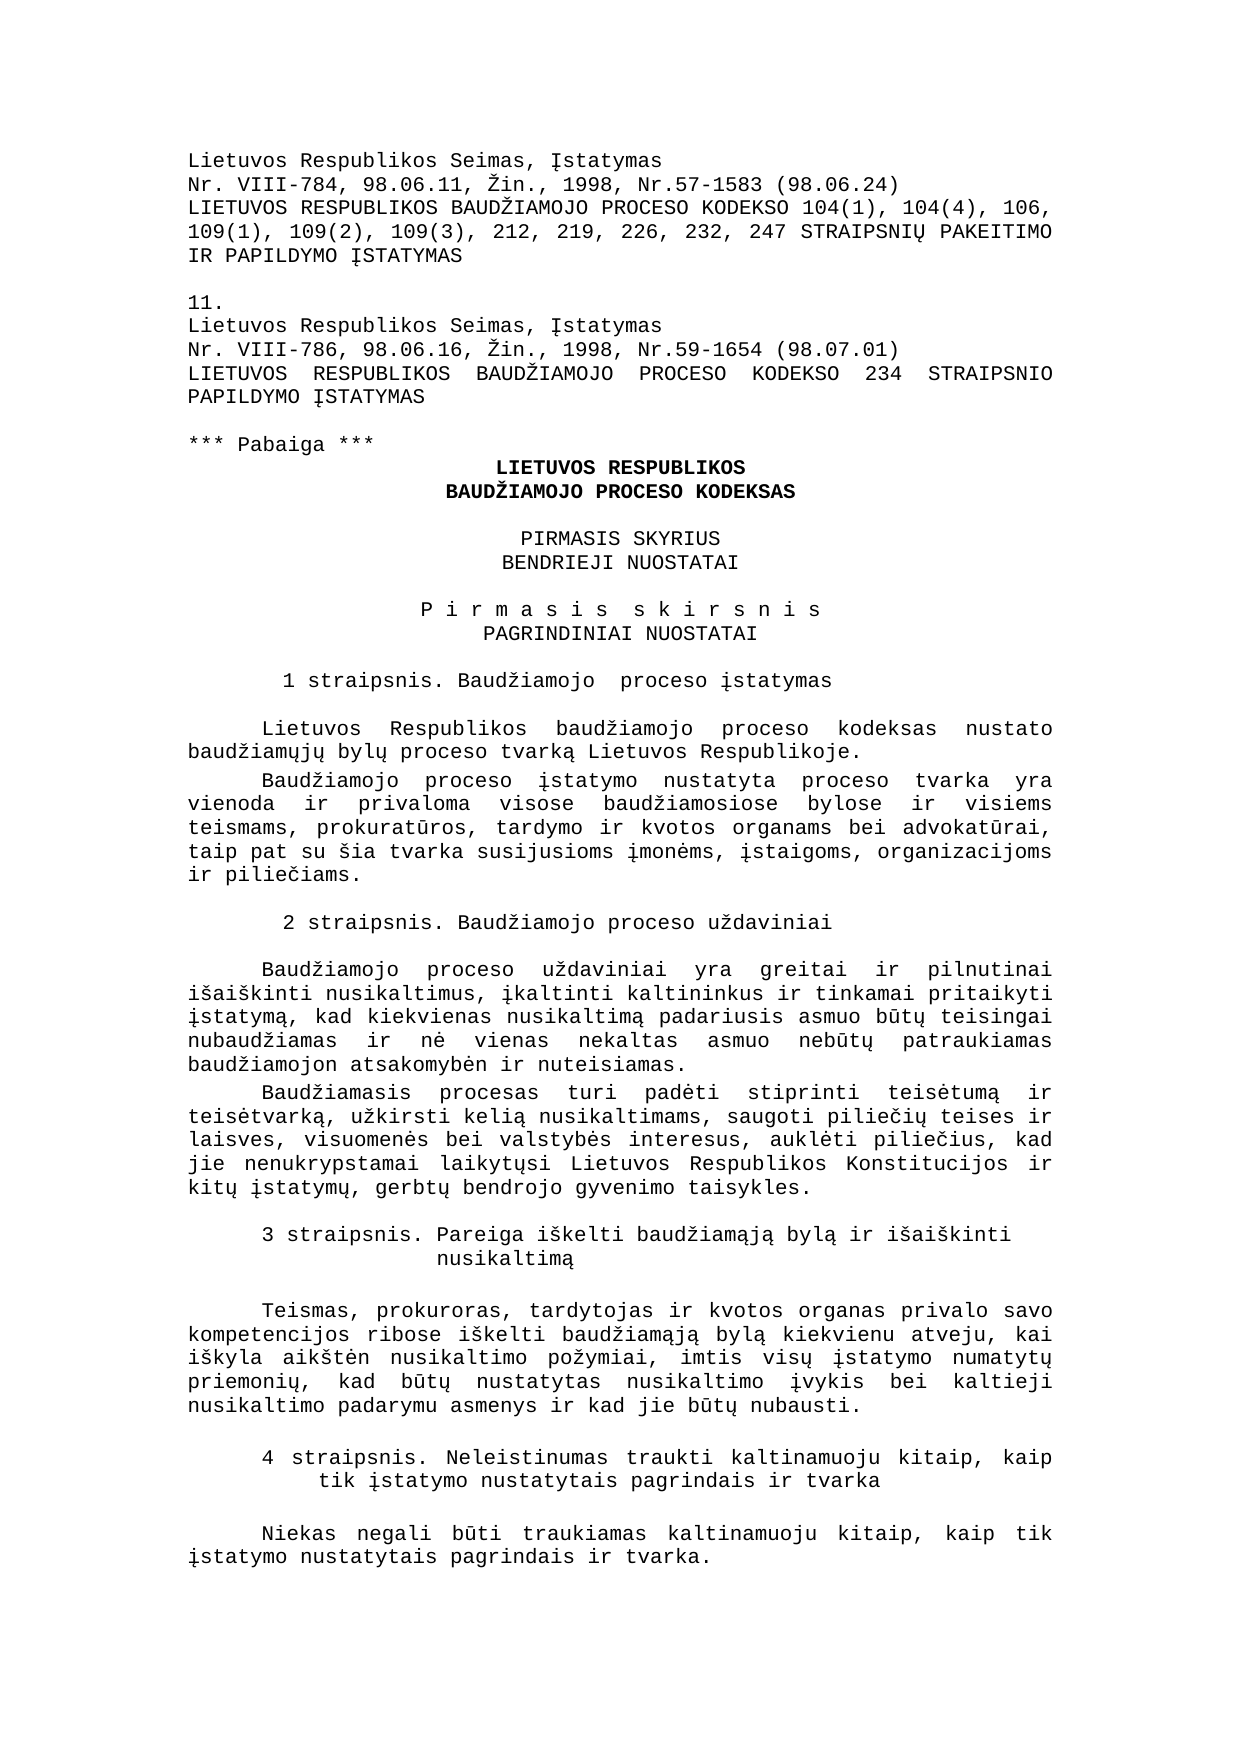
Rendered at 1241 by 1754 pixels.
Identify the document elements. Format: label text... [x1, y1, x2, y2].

text Baudžiamojo proceso uždaviniai yra greitai ir pilnutinai išaiškinti nusikaltimus, įkaltinti kaltininkus ir tinkamai pritaikyti įstatymą, kad kiekvienas nusikaltimą padariusis asmuo būtų teisingai nubaudžiamas ir nė vienas nekaltas asmuo nebūtų patraukiamas baudžiamojon atsakomybėn ir nuteisiamas. [187, 959, 1053, 1077]
text 2 straipsnis. Baudžiamojo proceso uždaviniai [208, 912, 1053, 935]
text LIETUVOS RESPUBLIKOS [187, 457, 1053, 481]
text P i r m a s i s s k i r s n i s [187, 599, 1053, 623]
text Teismas, prokuroras, tardytojas ir kvotos organas privalo savo kompetencijos ribose iškelti baudžiamąją bylą kiekvienu atveju, kai iškyla aikštėn nusikaltimo požymiai, imtis visų įstatymo numatytų priemonių, kad būtų nustatytas nusikaltimo įvykis bei kaltieji nusikaltimo padarymu asmenys ir kad jie būtų nubausti. [187, 1300, 1053, 1418]
text Lietuvos Respublikos baudžiamojo proceso kodeksas nustato baudžiamųjų bylų proceso tvarką Lietuvos Respublikoje. [187, 717, 1053, 765]
text *** Pabaiga *** [187, 434, 1053, 457]
text PIRMASIS SKYRIUS [187, 528, 1053, 552]
text PAGRINDINIAI NUOSTATAI [187, 623, 1053, 647]
text Lietuvos Respublikos Seimas, Įstatymas [187, 150, 1053, 174]
text Baudžiamojo proceso įstatymo nustatyta proceso tvarka yra vienoda ir privaloma visose baudžiamosiose bylose ir visiems teismams, prokuratūros, tardymo ir kvotos organams bei advokatūrai, taip pat su šia tvarka susijusioms įmonėms, įstaigoms, organizacijoms ir piliečiams. [187, 770, 1053, 888]
text Nr. VIII-784, 98.06.11, Žin., 1998, Nr.57-1583 (98.06.24) [187, 174, 1053, 197]
text BENDRIEJI NUOSTATAI [187, 552, 1053, 576]
text LIETUVOS RESPUBLIKOS BAUDŽIAMOJO PROCESO KODEKSO 234 STRAIPSNIO PAPILDYMO ĮSTATYMAS [187, 363, 1053, 410]
text Baudžiamasis procesas turi padėti stiprinti teisėtumą ir teisėtvarką, užkirsti kelią nusikaltimams, saugoti piliečių teises ir laisves, visuomenės bei valstybės interesus, auklėti piliečius, kad jie nenukrypstamai laikytųsi Lietuvos Respublikos Konstitucijos ir kitų įstatymų, gerbtų bendrojo gyvenimo taisykles. [187, 1082, 1053, 1200]
text 3 straipsnis. Pareiga iškelti baudžiamąją bylą ir išaiškinti [261, 1224, 1053, 1248]
text LIETUVOS RESPUBLIKOS BAUDŽIAMOJO PROCESO KODEKSO 104(1), 104(4), 106, 109(1), 109(2), 109(3), 212, 219, 226, 232, 247 STRAIPSNIŲ PAKEITIMO IR PAPILDYMO ĮSTATYMAS [187, 197, 1053, 268]
text nusikaltimą [261, 1248, 1053, 1271]
text Nr. VIII-786, 98.06.16, Žin., 1998, Nr.59-1654 (98.07.01) [187, 339, 1053, 363]
text BAUDŽIAMOJO PROCESO KODEKSAS [187, 481, 1053, 505]
text 4 straipsnis. Neleistinumas traukti kaltinamuoju kitaip, kaip tik įstatymo nustatytais pagrindais ir tvarka [261, 1447, 1053, 1494]
text 1 straipsnis. Baudžiamojo proceso įstatymas [208, 670, 1053, 694]
text Niekas negali būti traukiamas kaltinamuoju kitaip, kaip tik įstatymo nustatytais pagrindais ir tvarka. [187, 1523, 1053, 1570]
text 11. [187, 292, 1053, 316]
text Lietuvos Respublikos Seimas, Įstatymas [187, 316, 1053, 339]
